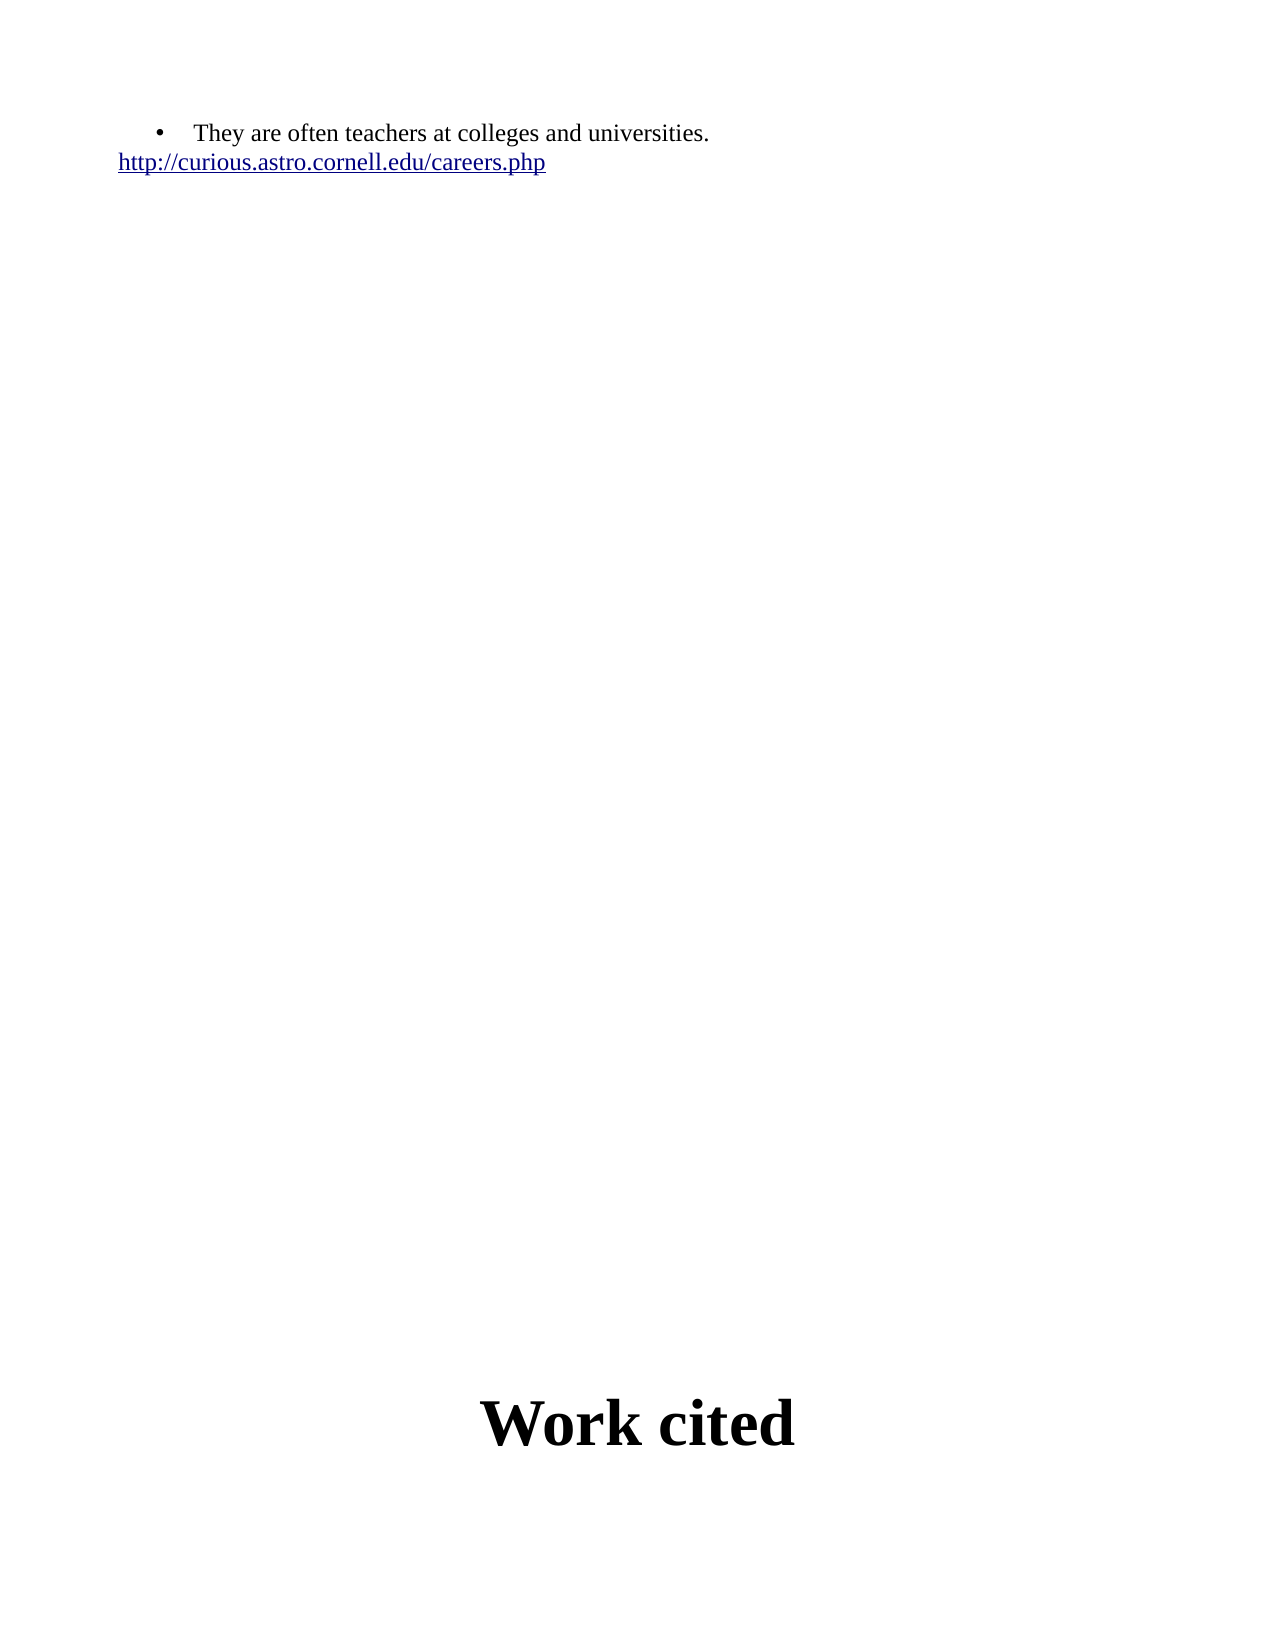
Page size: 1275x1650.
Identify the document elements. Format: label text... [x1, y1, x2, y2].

text Work cited [118, 1383, 1157, 1460]
list They are often teachers at colleges and universities. [156, 118, 1157, 147]
text http://curious.astro.cornell.edu/careers.php [118, 147, 1157, 176]
